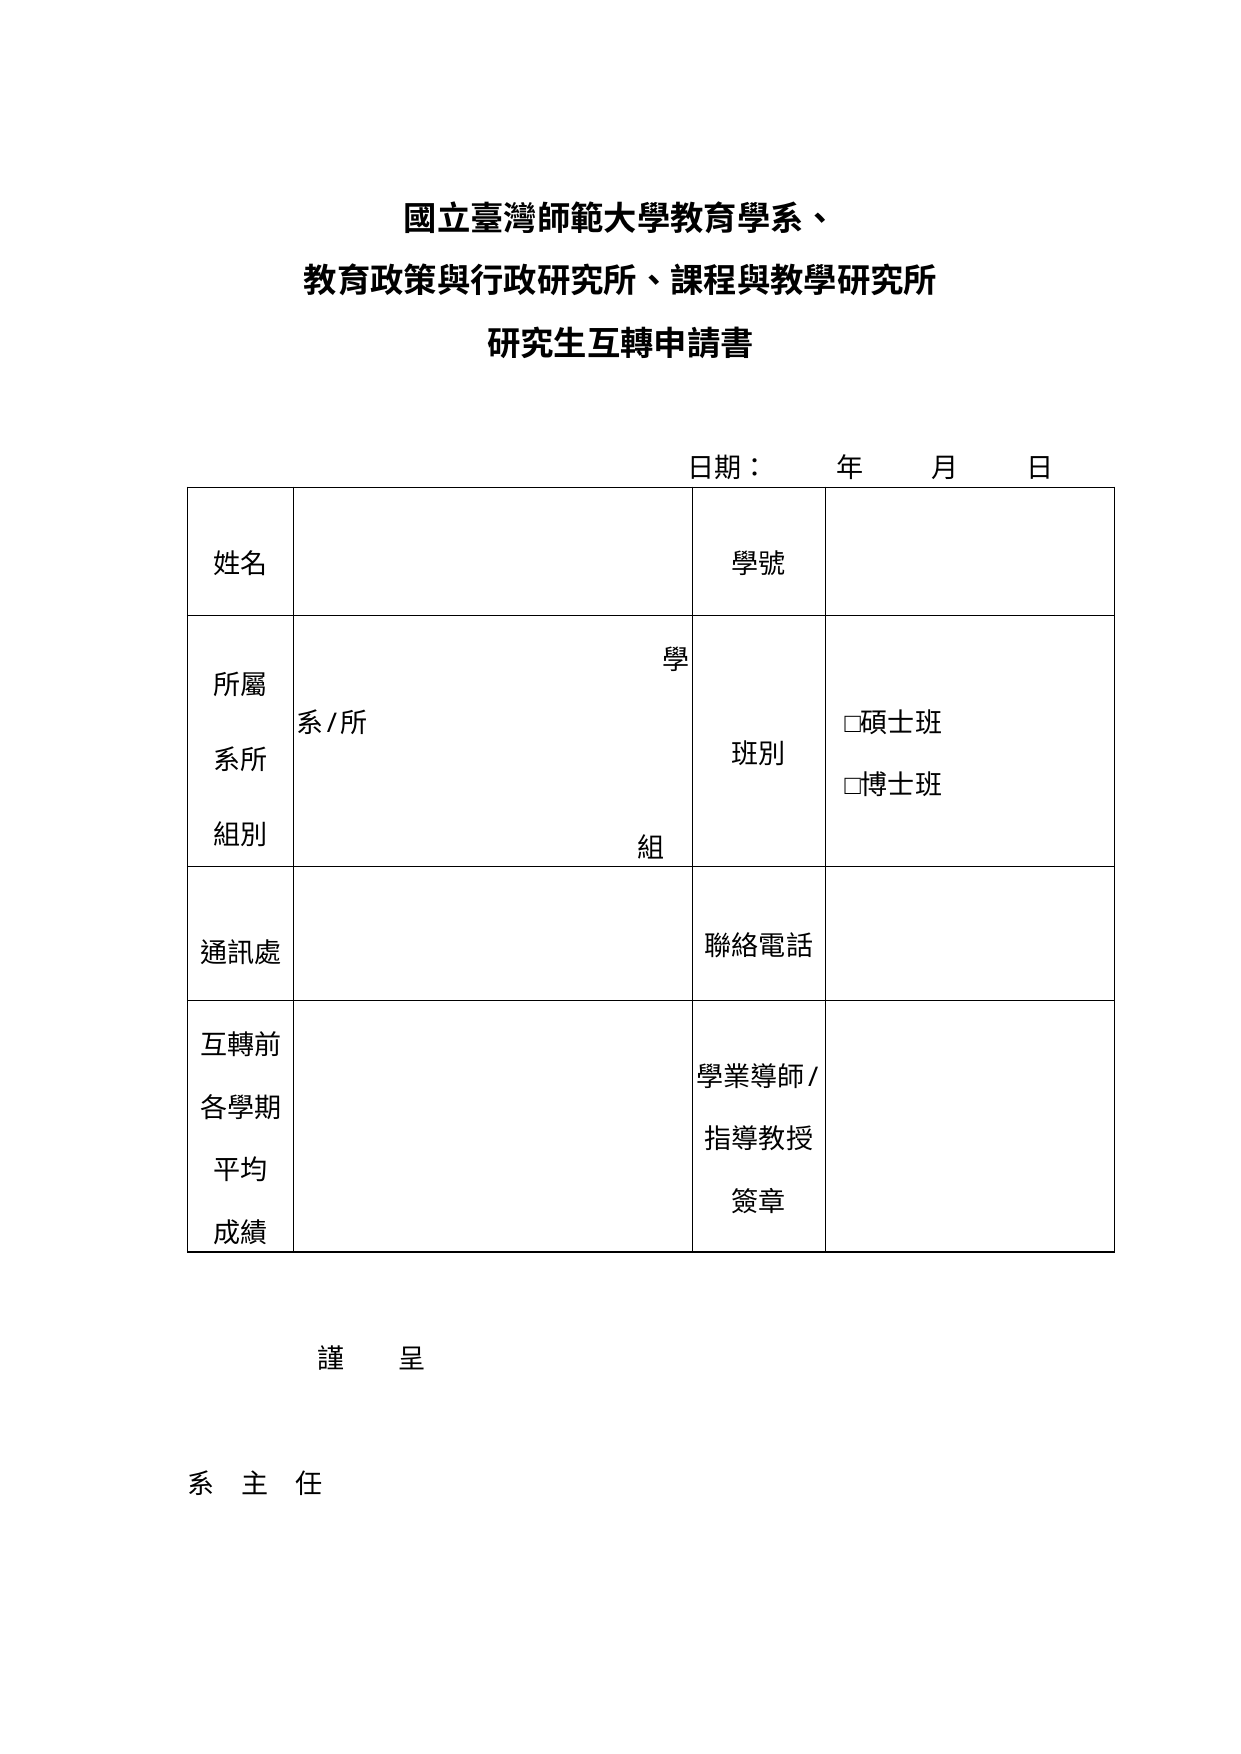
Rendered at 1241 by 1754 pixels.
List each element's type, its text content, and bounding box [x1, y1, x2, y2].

table_cell [826, 1001, 1114, 1251]
table_cell [294, 867, 692, 1000]
table_cell □碩士班 □博士班 [826, 616, 1114, 866]
text 日期： 年 月 日 [187, 424, 1053, 487]
text 研究生互轉申請書 [187, 299, 1053, 362]
table_cell 學系/所 組 [294, 616, 692, 866]
table_cell 所屬 系所 組別 [188, 616, 293, 866]
table_cell 班別 [693, 616, 825, 866]
text 國立臺灣師範大學教育學系、 教育政策與行政研究所、課程與教學研究所 [187, 174, 1053, 299]
text 謹 呈 [187, 1315, 1053, 1377]
table_cell [826, 867, 1114, 1000]
table_cell 聯絡電話 [693, 867, 825, 1000]
table_header [294, 488, 692, 615]
text 系 主 任 [187, 1440, 1053, 1502]
table_cell 學業導師/ 指導教授 簽章 [693, 1001, 825, 1251]
table_header 學號 [693, 488, 825, 615]
table_header [826, 488, 1114, 615]
table_header 姓名 [188, 488, 293, 615]
table_cell [294, 1001, 692, 1251]
table_cell 互轉前各學期平均 成績 [188, 1001, 293, 1251]
table_cell 通訊處 [188, 867, 293, 1000]
